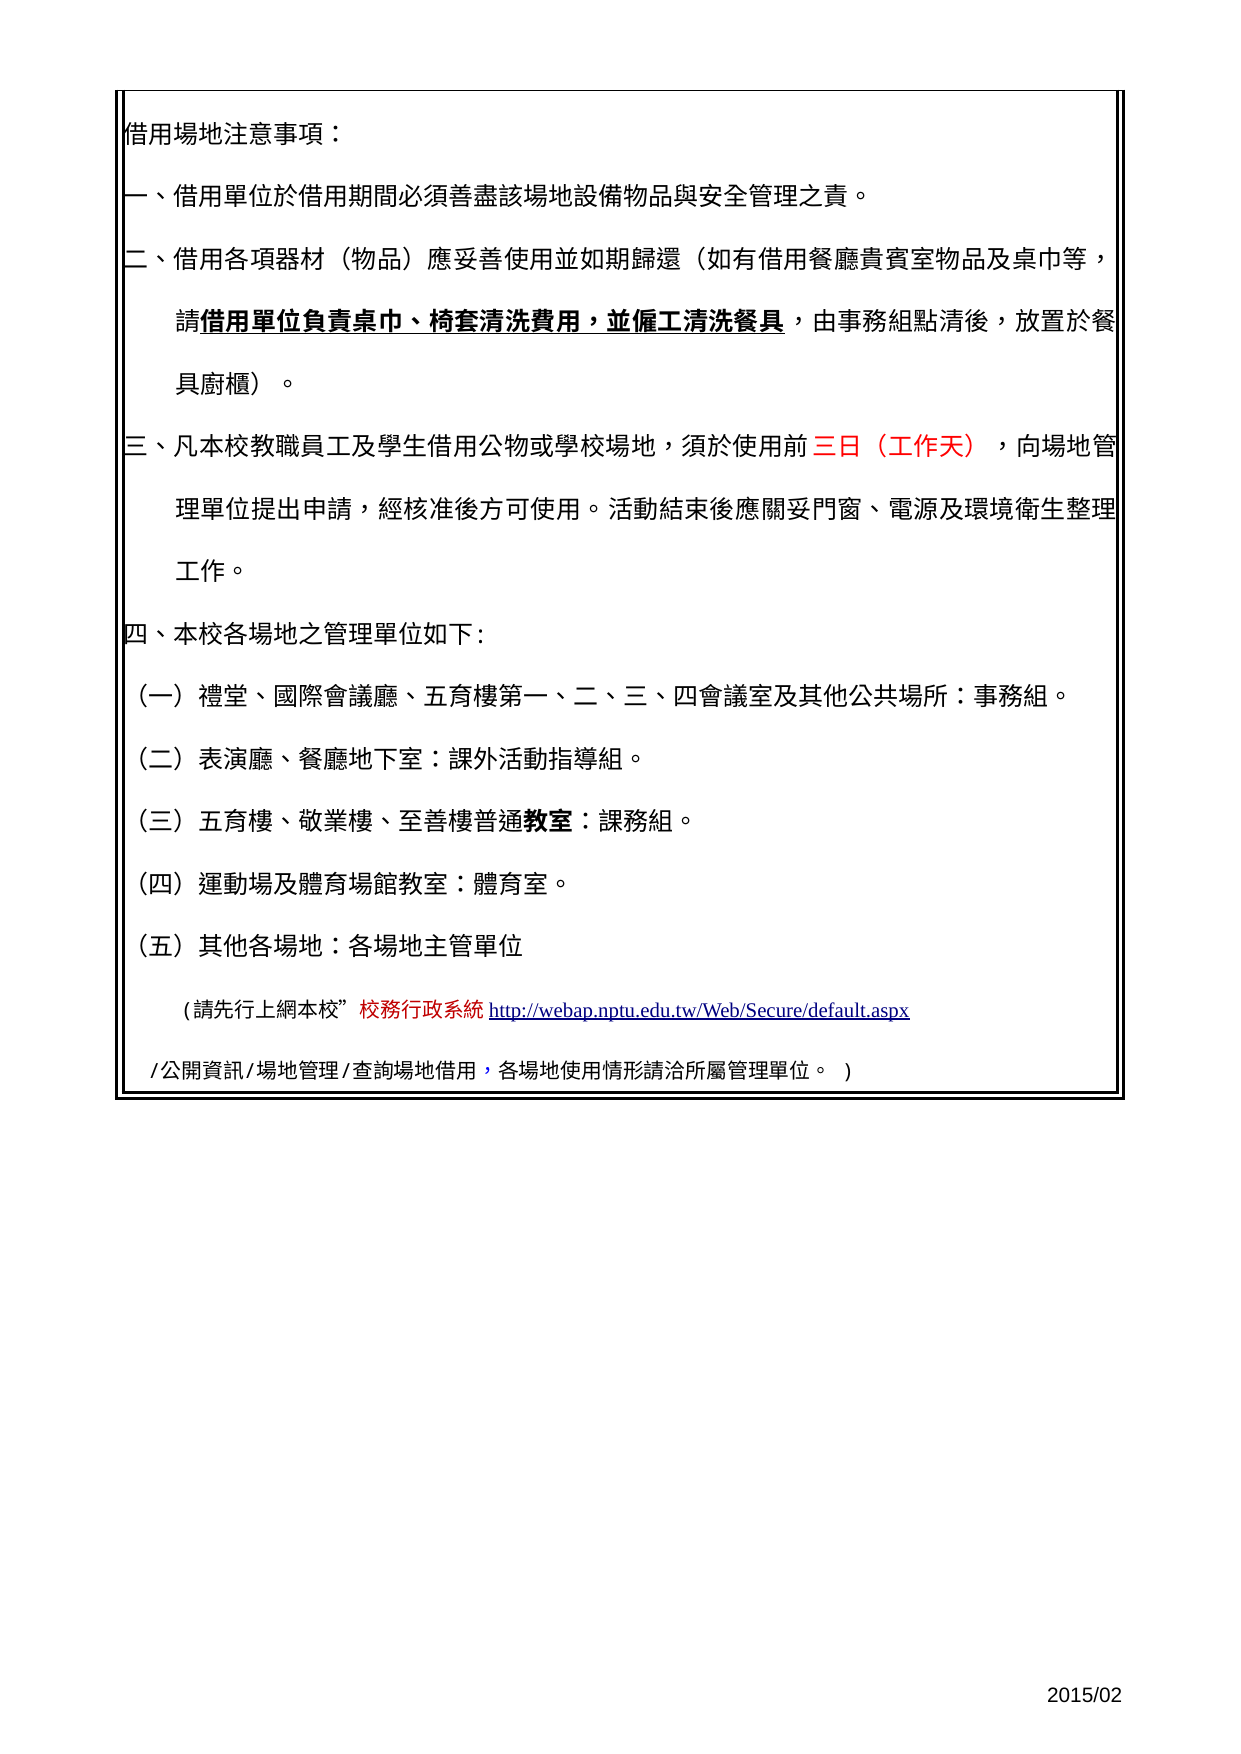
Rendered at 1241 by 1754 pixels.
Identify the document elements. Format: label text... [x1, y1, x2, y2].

table_cell 借用場地注意事項： 一、借用單位於借用期間必須善盡該場地設備物品與安全管理之責。 二、借用各項器材（物品）應妥善使用並如期歸還（如有借用餐廳貴賓室物品及桌巾等，請借用單位負責桌巾、椅套清洗費用，並僱工清洗餐具，由事務組點清後，放置於餐具廚櫃）。 三、凡本校教職員工及學生借用公物或學校場地，須於使用前三日（工作天），向場地管理單位提出申請，經核准後方可使用。活動結束後應關妥門窗、電源及環境衛生整理工作。 四、本校各場地之管理單位如下: （一）禮堂、國際會議廳、五育樓第一、二、三、四會議室及其他公共場所：事務組。 （二）表演廳、餐廳地下室：課外活動指導組。 （三）五育樓、敬業樓、至善樓普通教室：課務組。 （四）運動場及體育場館教室：體育室。 （五）其他各場地：各場地主管單位 (請先行上網本校”校務行政系統http://webap.nptu.edu.tw/Web/Secure/default.aspx /公開資訊/場地管理/查詢場地借用，各場地使用情形請洽所屬管理單位。 ) [125, 91, 1116, 1091]
